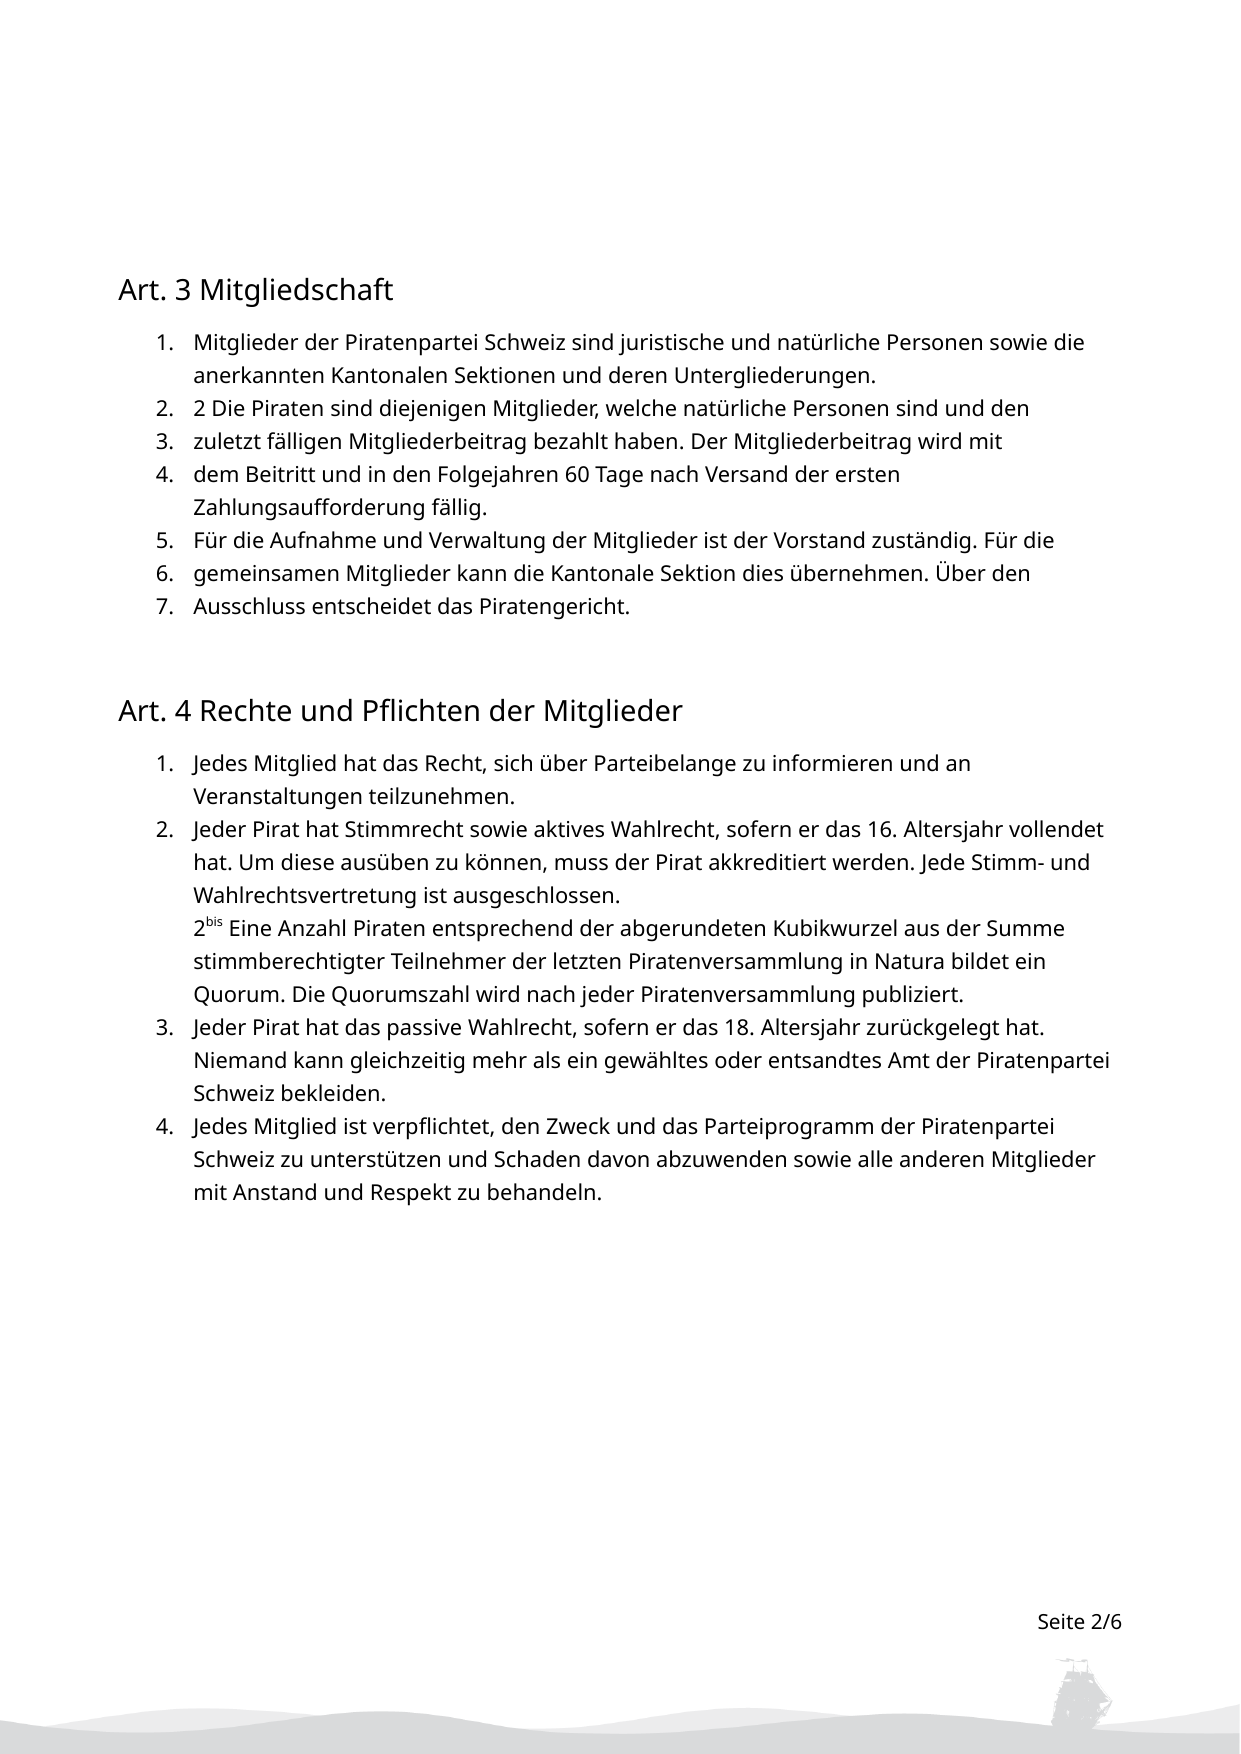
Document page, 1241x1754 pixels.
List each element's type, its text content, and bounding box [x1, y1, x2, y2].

list 2 Die Piraten sind diejenigen Mitglieder, welche natürliche Personen sind und den [156, 390, 1122, 423]
list Jedes Mitglied hat das Recht, sich über Parteibelange zu informieren und an Veranstaltungen teilzunehmen. [156, 744, 1122, 811]
list Jedes Mitglied ist verpﬂichtet, den Zweck und das Parteiprogramm der Piratenpartei Schweiz zu unterstützen und Schaden davon abzuwenden sowie alle anderen Mitglieder mit Anstand und Respekt zu behandeln. [156, 1108, 1122, 1207]
list Jeder Pirat hat das passive Wahlrecht, sofern er das 18. Altersjahr zurückgelegt hat. Niemand kann gleichzeitig mehr als ein gewähltes oder entsandtes Amt der Piratenpartei Schweiz bekleiden. [156, 1009, 1122, 1108]
list Mitglieder der Piratenpartei Schweiz sind juristische und natürliche Personen sowie die anerkannten Kantonalen Sektionen und deren Untergliederungen. [156, 324, 1122, 390]
picture [0, 1658, 1240, 1754]
list dem Beitritt und in den Folgejahren 60 Tage nach Versand der ersten Zahlungsauﬀorderung fällig. [156, 456, 1122, 522]
list Ausschluss entscheidet das Piratengericht. [156, 588, 1122, 621]
subtitle Art. 4 Rechte und Pﬂichten der Mitglieder [118, 650, 1122, 730]
list Jeder Pirat hat Stimmrecht sowie aktives Wahlrecht, sofern er das 16. Altersjahr vollendet hat. Um diese ausüben zu können, muss der Pirat akkreditiert werden. Jede Stimm- und Wahlrechtsvertretung ist ausgeschlossen. [156, 811, 1122, 910]
list 2bis Eine Anzahl Piraten entsprechend der abgerundeten Kubikwurzel aus der Summe stimmberechtigter Teilnehmer der letzten Piratenversammlung in Natura bildet ein Quorum. Die Quorumszahl wird nach jeder Piratenversammlung publiziert. [156, 910, 1122, 1009]
list Für die Aufnahme und Verwaltung der Mitglieder ist der Vorstand zuständig. Für die [156, 522, 1122, 555]
list zuletzt fälligen Mitgliederbeitrag bezahlt haben. Der Mitgliederbeitrag wird mit [156, 423, 1122, 456]
list gemeinsamen Mitglieder kann die Kantonale Sektion dies übernehmen. Über den [156, 555, 1122, 588]
subtitle Art. 3 Mitgliedschaft [118, 269, 1122, 309]
